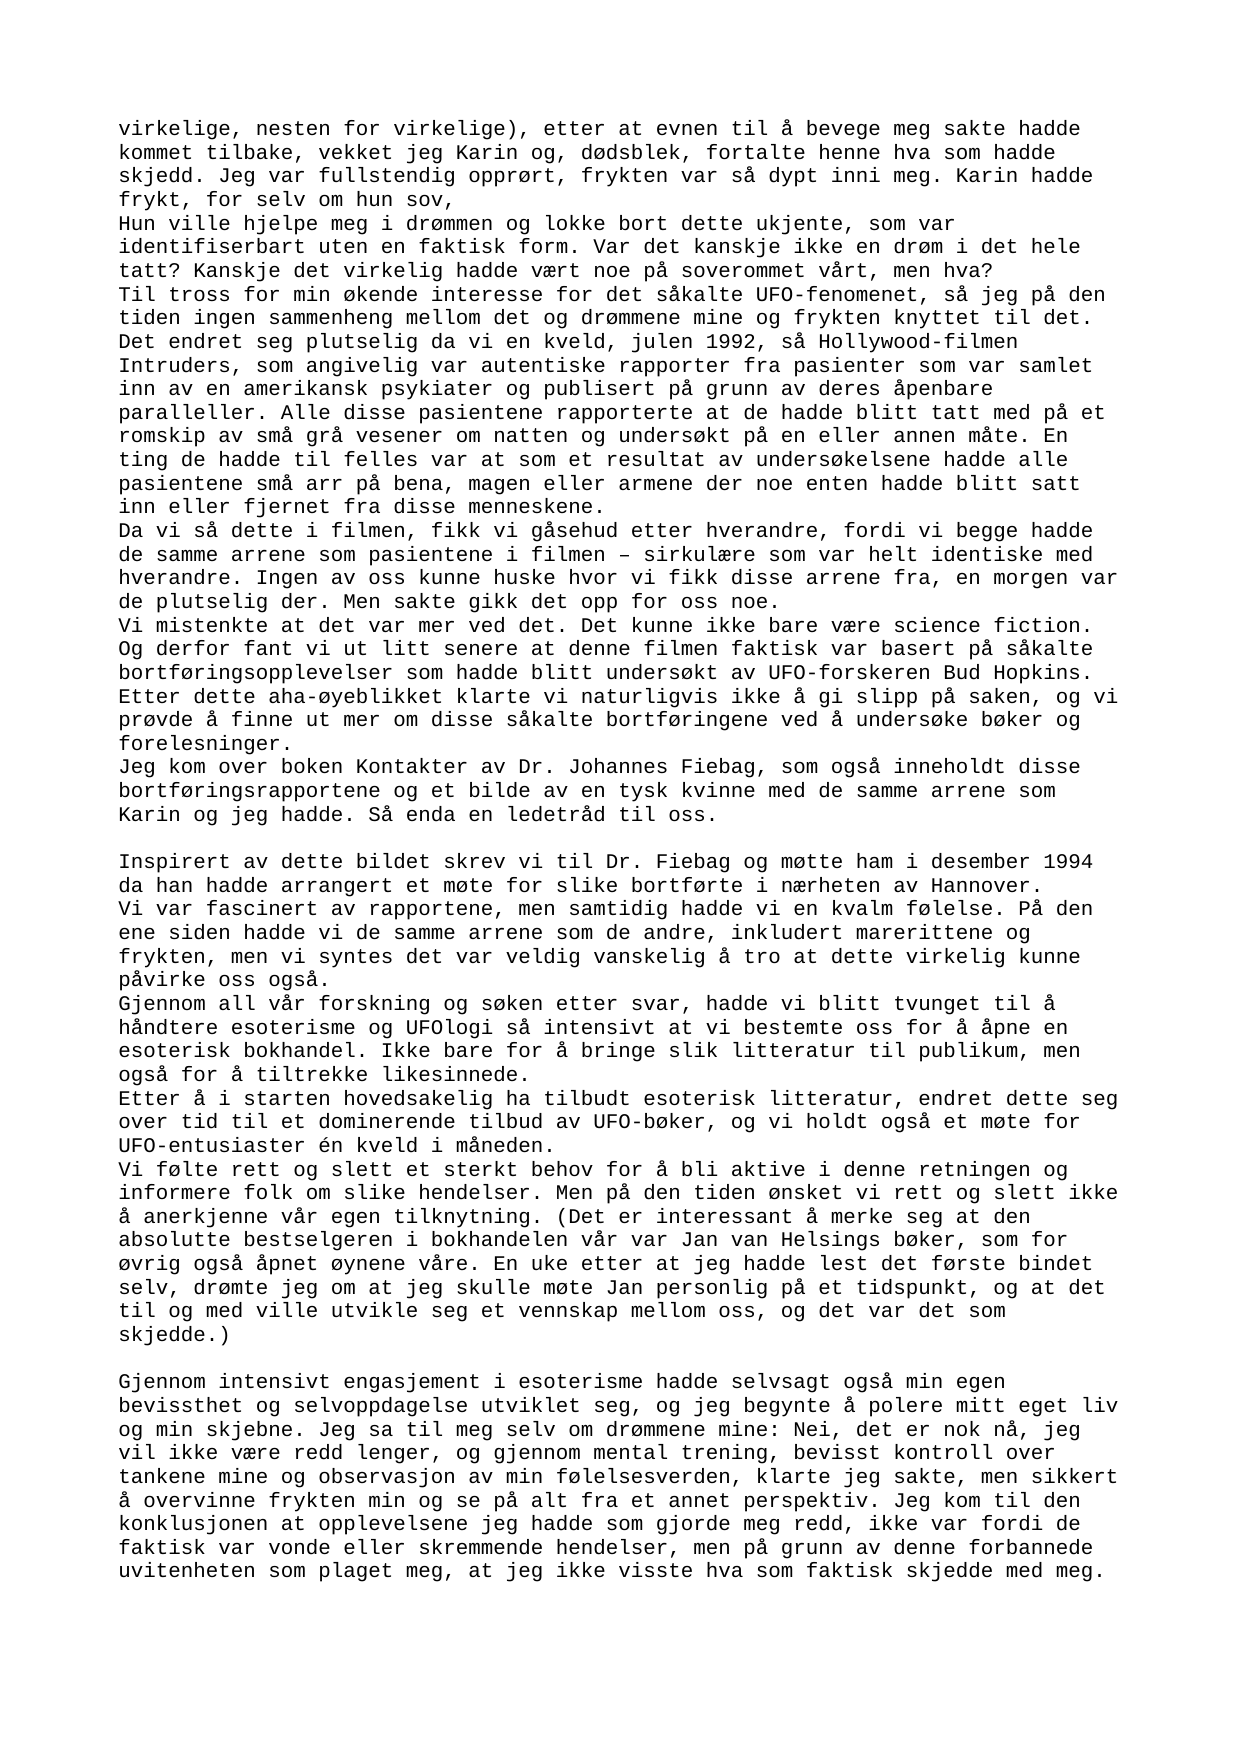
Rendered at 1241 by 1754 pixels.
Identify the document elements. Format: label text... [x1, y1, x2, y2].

text Etter dette aha-øyeblikket klarte vi naturligvis ikke å gi slipp på saken, og vi prøvde å finne ut mer om disse såkalte bortføringene ved å undersøke bøker og forelesninger. [118, 686, 1122, 757]
text virkelige, nesten for virkelige), etter at evnen til å bevege meg sakte hadde kommet tilbake, vekket jeg Karin og, dødsblek, fortalte henne hva som hadde skjedd. Jeg var fullstendig opprørt, frykten var så dypt inni meg. Karin hadde frykt, for selv om hun sov, [118, 118, 1122, 213]
text Vi mistenkte at det var mer ved det. Det kunne ikke bare være science fiction. Og derfor fant vi ut litt senere at denne filmen faktisk var basert på såkalte bortføringsopplevelser som hadde blitt undersøkt av UFO-forskeren Bud Hopkins. [118, 615, 1122, 686]
text Vi følte rett og slett et sterkt behov for å bli aktive i denne retningen og informere folk om slike hendelser. Men på den tiden ønsket vi rett og slett ikke å anerkjenne vår egen tilknytning. (Det er interessant å merke seg at den absolutte bestselgeren i bokhandelen vår var Jan van Helsings bøker, som for øvrig også åpnet øynene våre. En uke etter at jeg hadde lest det første bindet selv, drømte jeg om at jeg skulle møte Jan personlig på et tidspunkt, og at det til og med ville utvikle seg et vennskap mellom oss, og det var det som skjedde.) [118, 1158, 1122, 1348]
text Vi var fascinert av rapportene, men samtidig hadde vi en kvalm følelse. På den ene siden hadde vi de samme arrene som de andre, inkludert marerittene og frykten, men vi syntes det var veldig vanskelig å tro at dette virkelig kunne påvirke oss også. [118, 898, 1122, 993]
text Gjennom intensivt engasjement i esoterisme hadde selvsagt også min egen bevissthet og selvoppdagelse utviklet seg, og jeg begynte å polere mitt eget liv og min skjebne. Jeg sa til meg selv om drømmene mine: Nei, det er nok nå, jeg vil ikke være redd lenger, og gjennom mental trening, bevisst kontroll over tankene mine og observasjon av min følelsesverden, klarte jeg sakte, men sikkert å overvinne frykten min og se på alt fra et annet perspektiv. Jeg kom til den konklusjonen at opplevelsene jeg hadde som gjorde meg redd, ikke var fordi de faktisk var vonde eller skremmende hendelser, men på grunn av denne forbannede uvitenheten som plaget meg, at jeg ikke visste hva som faktisk skjedde med meg. [118, 1371, 1122, 1584]
text Til tross for min økende interesse for det såkalte UFO-fenomenet, så jeg på den tiden ingen sammenheng mellom det og drømmene mine og frykten knyttet til det. Det endret seg plutselig da vi en kveld, julen 1992, så Hollywood-filmen Intruders, som angivelig var autentiske rapporter fra pasienter som var samlet inn av en amerikansk psykiater og publisert på grunn av deres åpenbare paralleller. Alle disse pasientene rapporterte at de hadde blitt tatt med på et romskip av små grå vesener om natten og undersøkt på en eller annen måte. En ting de hadde til felles var at som et resultat av undersøkelsene hadde alle pasientene små arr på bena, magen eller armene der noe enten hadde blitt satt inn eller fjernet fra disse menneskene. [118, 284, 1122, 520]
text Gjennom all vår forskning og søken etter svar, hadde vi blitt tvunget til å håndtere esoterisme og UFOlogi så intensivt at vi bestemte oss for å åpne en esoterisk bokhandel. Ikke bare for å bringe slik litteratur til publikum, men også for å tiltrekke likesinnede. [118, 993, 1122, 1088]
text Jeg kom over boken Kontakter av Dr. Johannes Fiebag, som også inneholdt disse bortføringsrapportene og et bilde av en tysk kvinne med de samme arrene som Karin og jeg hadde. Så enda en ledetråd til oss. [118, 757, 1122, 827]
text Hun ville hjelpe meg i drømmen og lokke bort dette ukjente, som var identifiserbart uten en faktisk form. Var det kanskje ikke en drøm i det hele tatt? Kanskje det virkelig hadde vært noe på soverommet vårt, men hva? [118, 213, 1122, 284]
text Etter å i starten hovedsakelig ha tilbudt esoterisk litteratur, endret dette seg over tid til et dominerende tilbud av UFO-bøker, og vi holdt også et møte for UFO-entusiaster én kveld i måneden. [118, 1088, 1122, 1158]
text Inspirert av dette bildet skrev vi til Dr. Fiebag og møtte ham i desember 1994 da han hadde arrangert et møte for slike bortførte i nærheten av Hannover. [118, 851, 1122, 898]
text Da vi så dette i filmen, fikk vi gåsehud etter hverandre, fordi vi begge hadde de samme arrene som pasientene i filmen – sirkulære som var helt identiske med hverandre. Ingen av oss kunne huske hvor vi fikk disse arrene fra, en morgen var de plutselig der. Men sakte gikk det opp for oss noe. [118, 520, 1122, 615]
